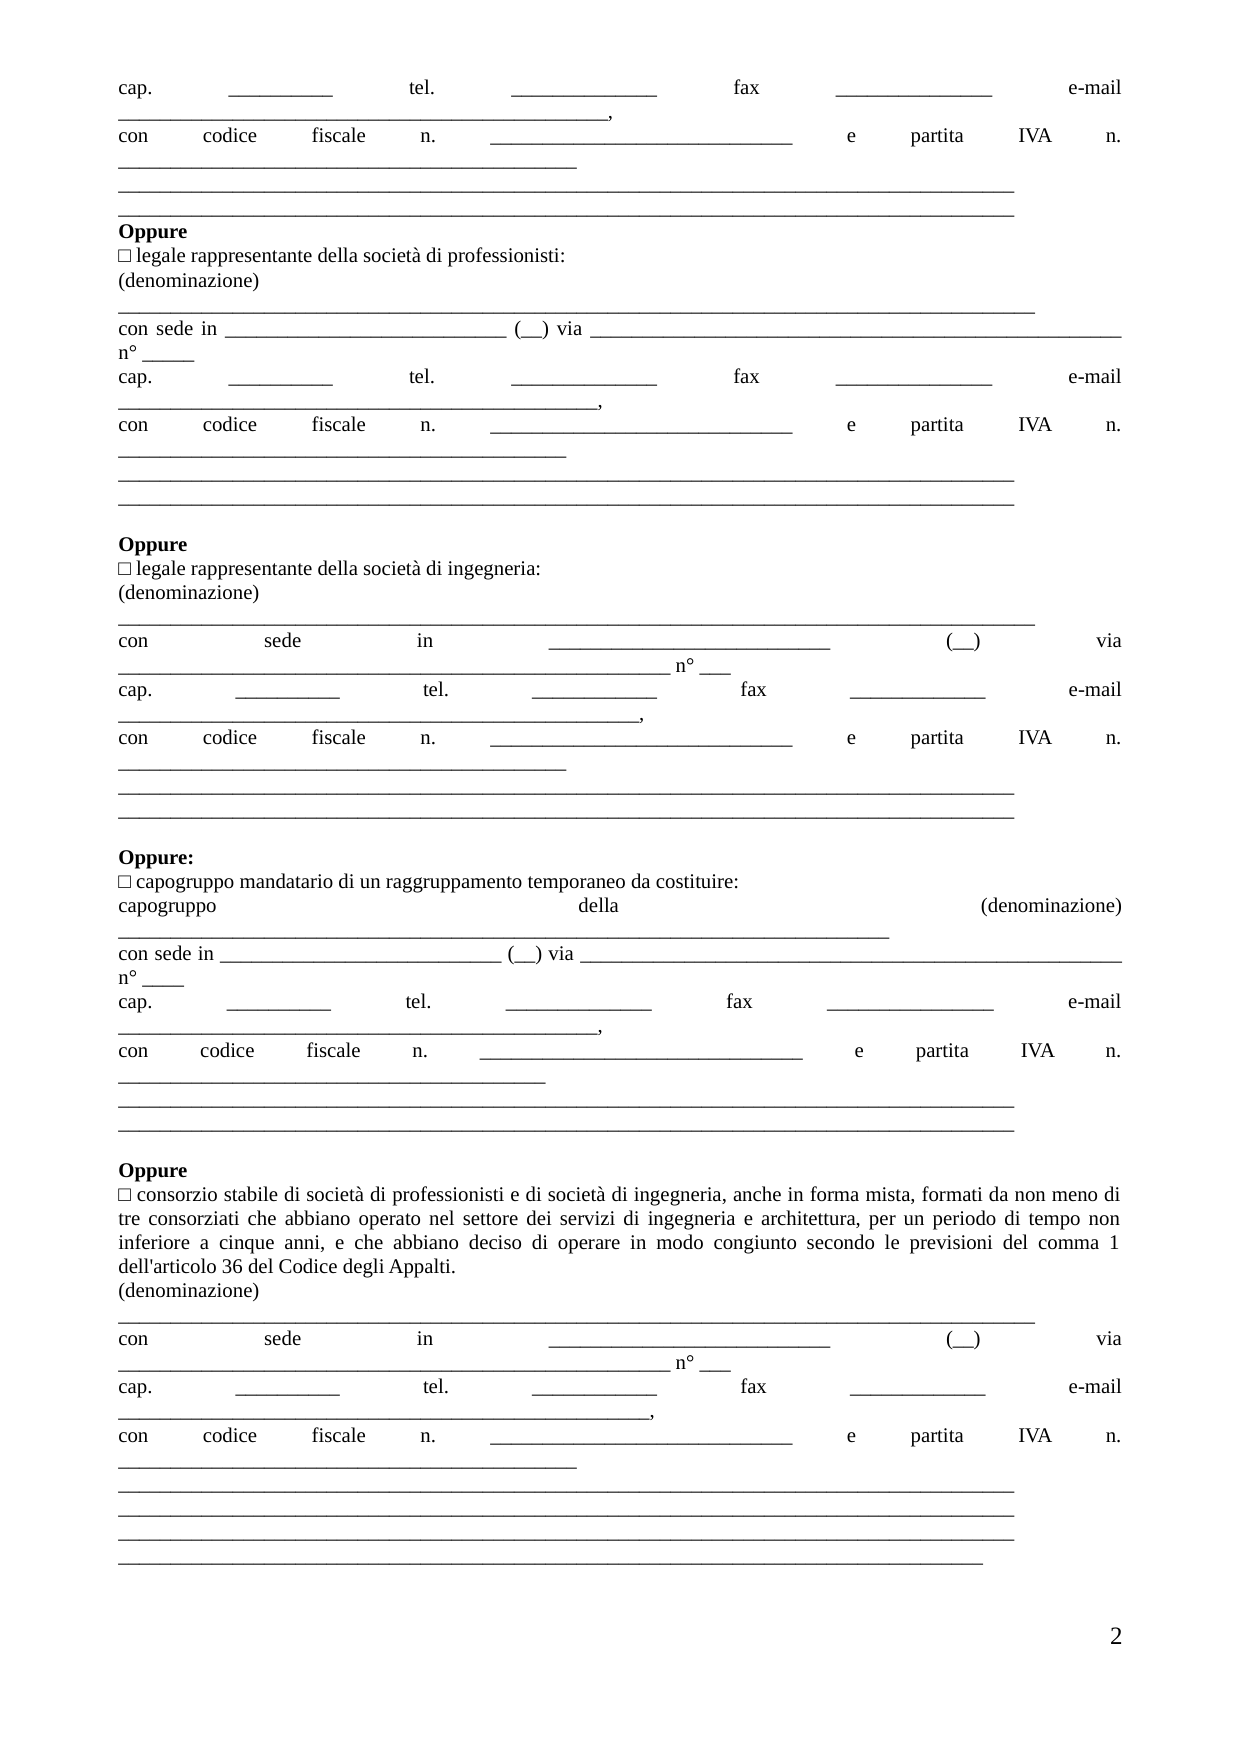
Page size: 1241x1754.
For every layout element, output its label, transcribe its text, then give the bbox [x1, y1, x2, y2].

text cap. __________ tel. ______________ fax _______________ e-mail _______________________________________________, [118, 75, 1122, 123]
text Oppure [118, 532, 1122, 556]
text ______________________________________________________________________________________ [118, 195, 1122, 219]
text con codice fiscale n. _____________________________ e partita IVA n. ___________________________________________ [118, 725, 1122, 773]
text cap. __________ tel. ____________ fax _____________ e-mail __________________________________________________, [118, 677, 1122, 725]
text ______________________________________________________________________________________ [118, 1519, 1122, 1543]
text ______________________________________________________________________________________ [118, 484, 1122, 508]
text Oppure [118, 1158, 1122, 1182]
text con codice fiscale n. _____________________________ e partita IVA n. ___________________________________________ [118, 412, 1122, 460]
text cap. __________ tel. ____________ fax _____________ e-mail ___________________________________________________, [118, 1374, 1122, 1422]
text (denominazione) ________________________________________________________________________________________ [118, 1278, 1122, 1326]
text con sede in ___________________________ (__) via _____________________________________________________ n° ___ [118, 1326, 1122, 1374]
text con sede in ___________________________ (__) via ____________________________________________________ n° ____ [118, 941, 1122, 989]
text (denominazione) ________________________________________________________________________________________ [118, 580, 1122, 628]
text □ legale rappresentante della società di ingegneria: [118, 556, 1122, 580]
text cap. __________ tel. ______________ fax _______________ e-mail ______________________________________________, [118, 364, 1122, 412]
text ______________________________________________________________________________________ [118, 1471, 1122, 1495]
text ______________________________________________________________________________________ [118, 171, 1122, 195]
text □ legale rappresentante della società di professionisti: [118, 243, 1122, 267]
text con sede in ___________________________ (__) via ___________________________________________________ n° _____ [118, 316, 1122, 364]
text □ capogruppo mandatario di un raggruppamento temporaneo da costituire: [118, 869, 1122, 893]
text ______________________________________________________________________________________ [118, 1086, 1122, 1110]
text ______________________________________________________________________________________ [118, 773, 1122, 797]
text ______________________________________________________________________________________ [118, 1110, 1122, 1134]
text Oppure [118, 219, 1122, 243]
text ______________________________________________________________________________________ [118, 460, 1122, 484]
text ______________________________________________________________________________________ [118, 1495, 1122, 1519]
text con codice fiscale n. _____________________________ e partita IVA n. ____________________________________________ [118, 123, 1122, 171]
text con sede in ___________________________ (__) via _____________________________________________________ n° ___ [118, 628, 1122, 677]
text Oppure: [118, 845, 1122, 869]
text con codice fiscale n. _____________________________ e partita IVA n. ____________________________________________ [118, 1422, 1122, 1471]
text □ consorzio stabile di società di professionisti e di società di ingegneria, anche in forma mista, formati da non meno di tre consorziati che abbiano operato nel settore dei servizi di ingegneria e architettura, per un periodo di tempo non inferiore a cinque anni, e che abbiano deciso di operare in modo congiunto secondo le previsioni del comma 1 dell'articolo 36 del Codice degli Appalti. [118, 1182, 1122, 1278]
text con codice fiscale n. _______________________________ e partita IVA n. _________________________________________ [118, 1037, 1122, 1086]
text ___________________________________________________________________________________ [118, 1543, 1122, 1567]
text (denominazione) ________________________________________________________________________________________ [118, 267, 1122, 316]
text ______________________________________________________________________________________ [118, 797, 1122, 821]
text capogruppo della (denominazione) __________________________________________________________________________ [118, 893, 1122, 941]
text cap. __________ tel. ______________ fax ________________ e-mail ______________________________________________, [118, 989, 1122, 1037]
